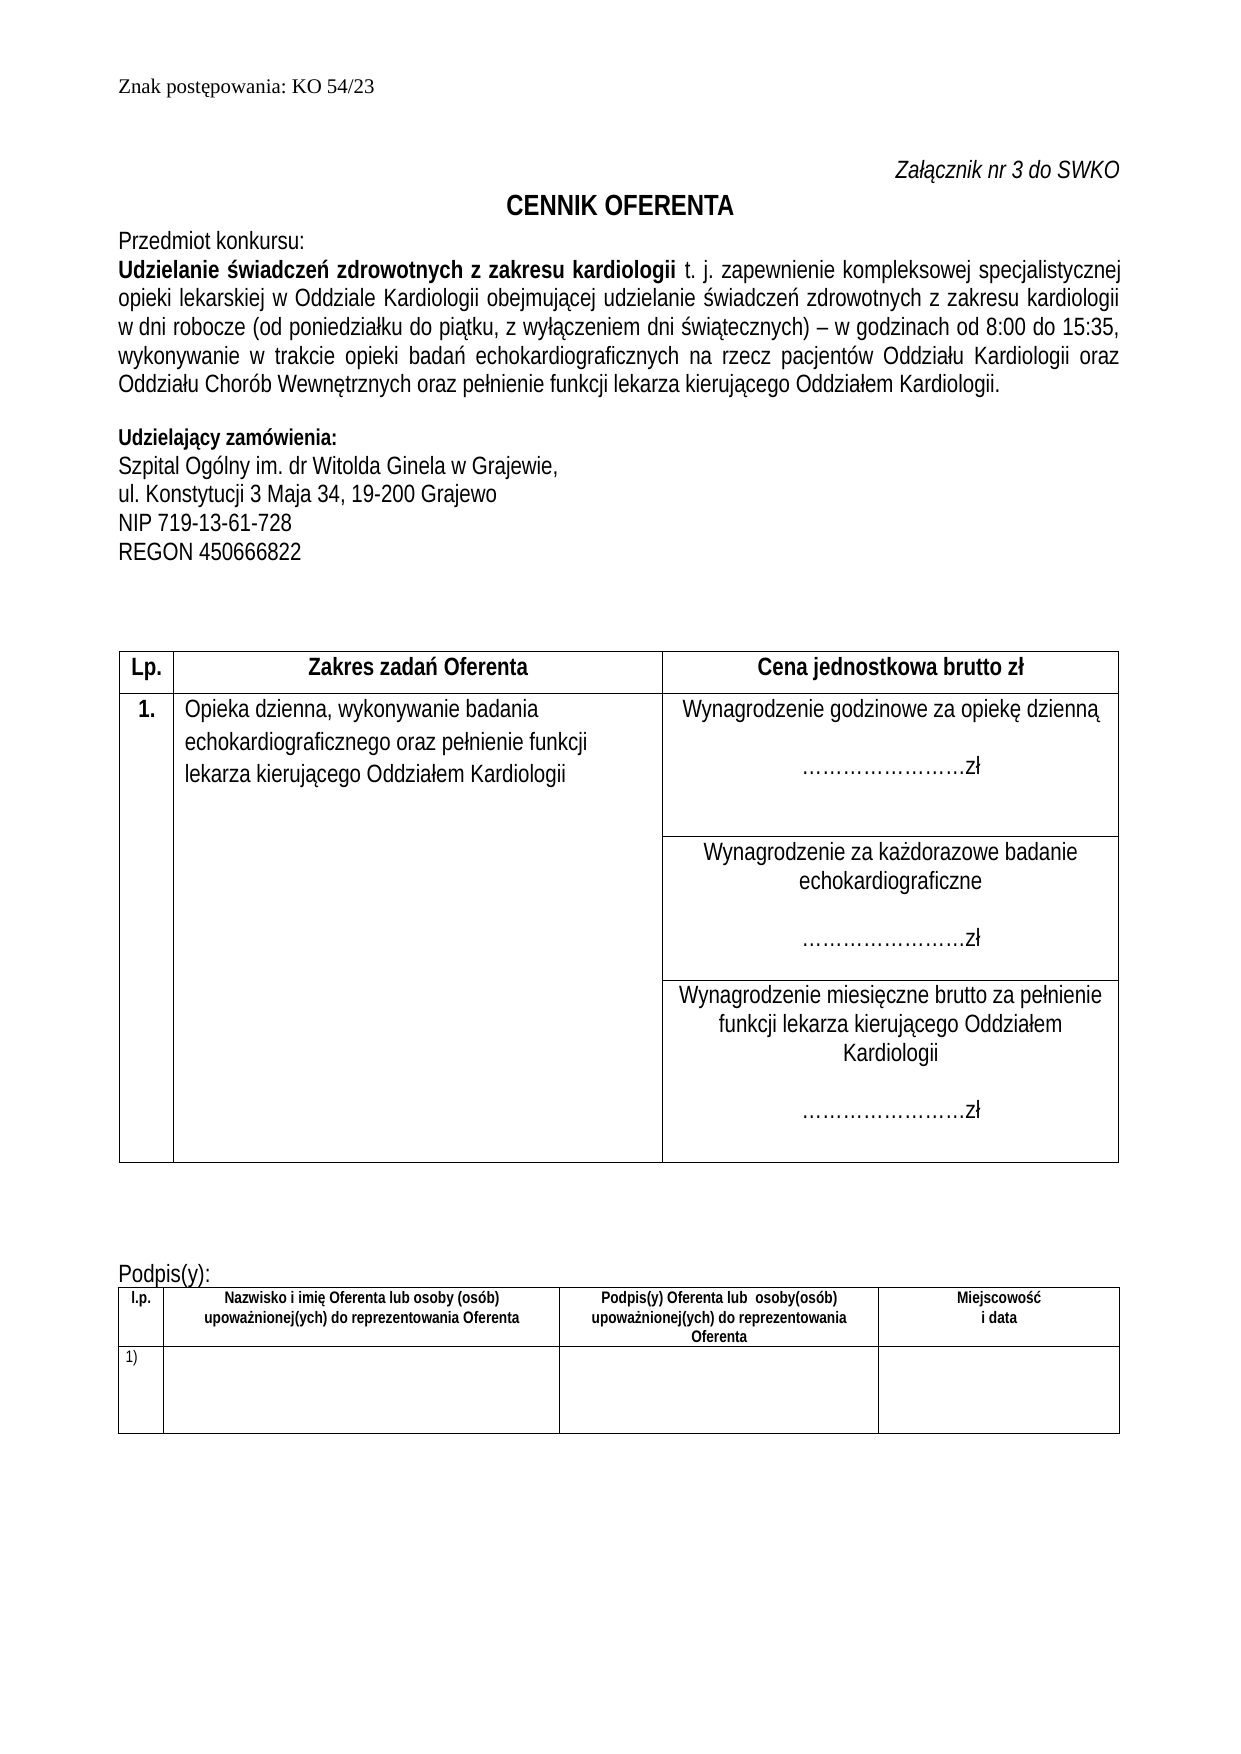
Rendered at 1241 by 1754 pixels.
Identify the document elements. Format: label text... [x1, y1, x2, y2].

table_cell [120, 980, 173, 1162]
table_cell [174, 980, 662, 1162]
table_cell Opieka dzienna, wykonywanie badania echokardiograficznego oraz pełnienie funkcji lekarza kierującego Oddziałem Kardiologii [174, 694, 662, 836]
text ul. Konstytucji 3 Maja 34, 19-200 Grajewo [118, 479, 1122, 508]
table_cell 1) [119, 1347, 163, 1433]
table_header Miejscowość i data [879, 1288, 1119, 1346]
subtitle Przedmiot konkursu: [118, 226, 1122, 255]
table_cell Wynagrodzenie miesięczne brutto za pełnienie funkcji lekarza kierującego Oddziałem Kardiologii ……………………zł [663, 981, 1118, 1162]
table_cell Wynagrodzenie za każdorazowe badanie echokardiograficzne ……………………zł [663, 837, 1118, 979]
table_header l.p. [119, 1288, 163, 1346]
table_header Zakres zadań Oferenta [174, 652, 662, 693]
text NIP 719-13-61-728 [118, 508, 1122, 537]
table_cell Wynagrodzenie godzinowe za opiekę dzienną ……………………zł [663, 694, 1118, 836]
text REGON 450666822 [118, 537, 1122, 565]
text Załącznik nr 3 do SWKO [118, 155, 1122, 183]
table_header Lp. [120, 652, 173, 693]
table_header Nazwisko i imię Oferenta lub osoby (osób) upoważnionej(ych) do reprezentowania Oferenta [164, 1288, 559, 1346]
table_cell [560, 1347, 878, 1433]
text Udzielanie świadczeń zdrowotnych z zakresu kardiologii t. j. zapewnienie kompleksowej specjalistycznej opieki lekarskiej w Oddziale Kardiologii obejmującej udzielanie świadczeń zdrowotnych z zakresu kardiologii w dni robocze (od poniedziałku do piątku, z wyłączeniem dni świątecznych) – w godzinach od 8:00 do 15:35, wykonywanie w trakcie opieki badań echokardiograficznych na rzecz pacjentów Oddziału Kardiologii oraz Oddziału Chorób Wewnętrznych oraz pełnienie funkcji lekarza kierującego Oddziałem Kardiologii. [118, 255, 1122, 398]
table_cell [174, 836, 662, 979]
table_header Cena jednostkowa brutto zł [663, 652, 1118, 693]
table_cell [879, 1347, 1119, 1433]
text CENNIK OFERENTA [118, 188, 1122, 221]
table_cell [120, 836, 173, 979]
text Szpital Ogólny im. dr Witolda Ginela w Grajewie, [118, 451, 1122, 479]
text Podpis(y): [118, 1259, 1122, 1287]
text Udzielający zamówienia: [118, 424, 1122, 451]
table_header Podpis(y) Oferenta lub osoby(osób) upoważnionej(ych) do reprezentowania Oferenta [560, 1288, 878, 1346]
table_cell [164, 1347, 559, 1433]
table_cell 1. [120, 694, 173, 836]
